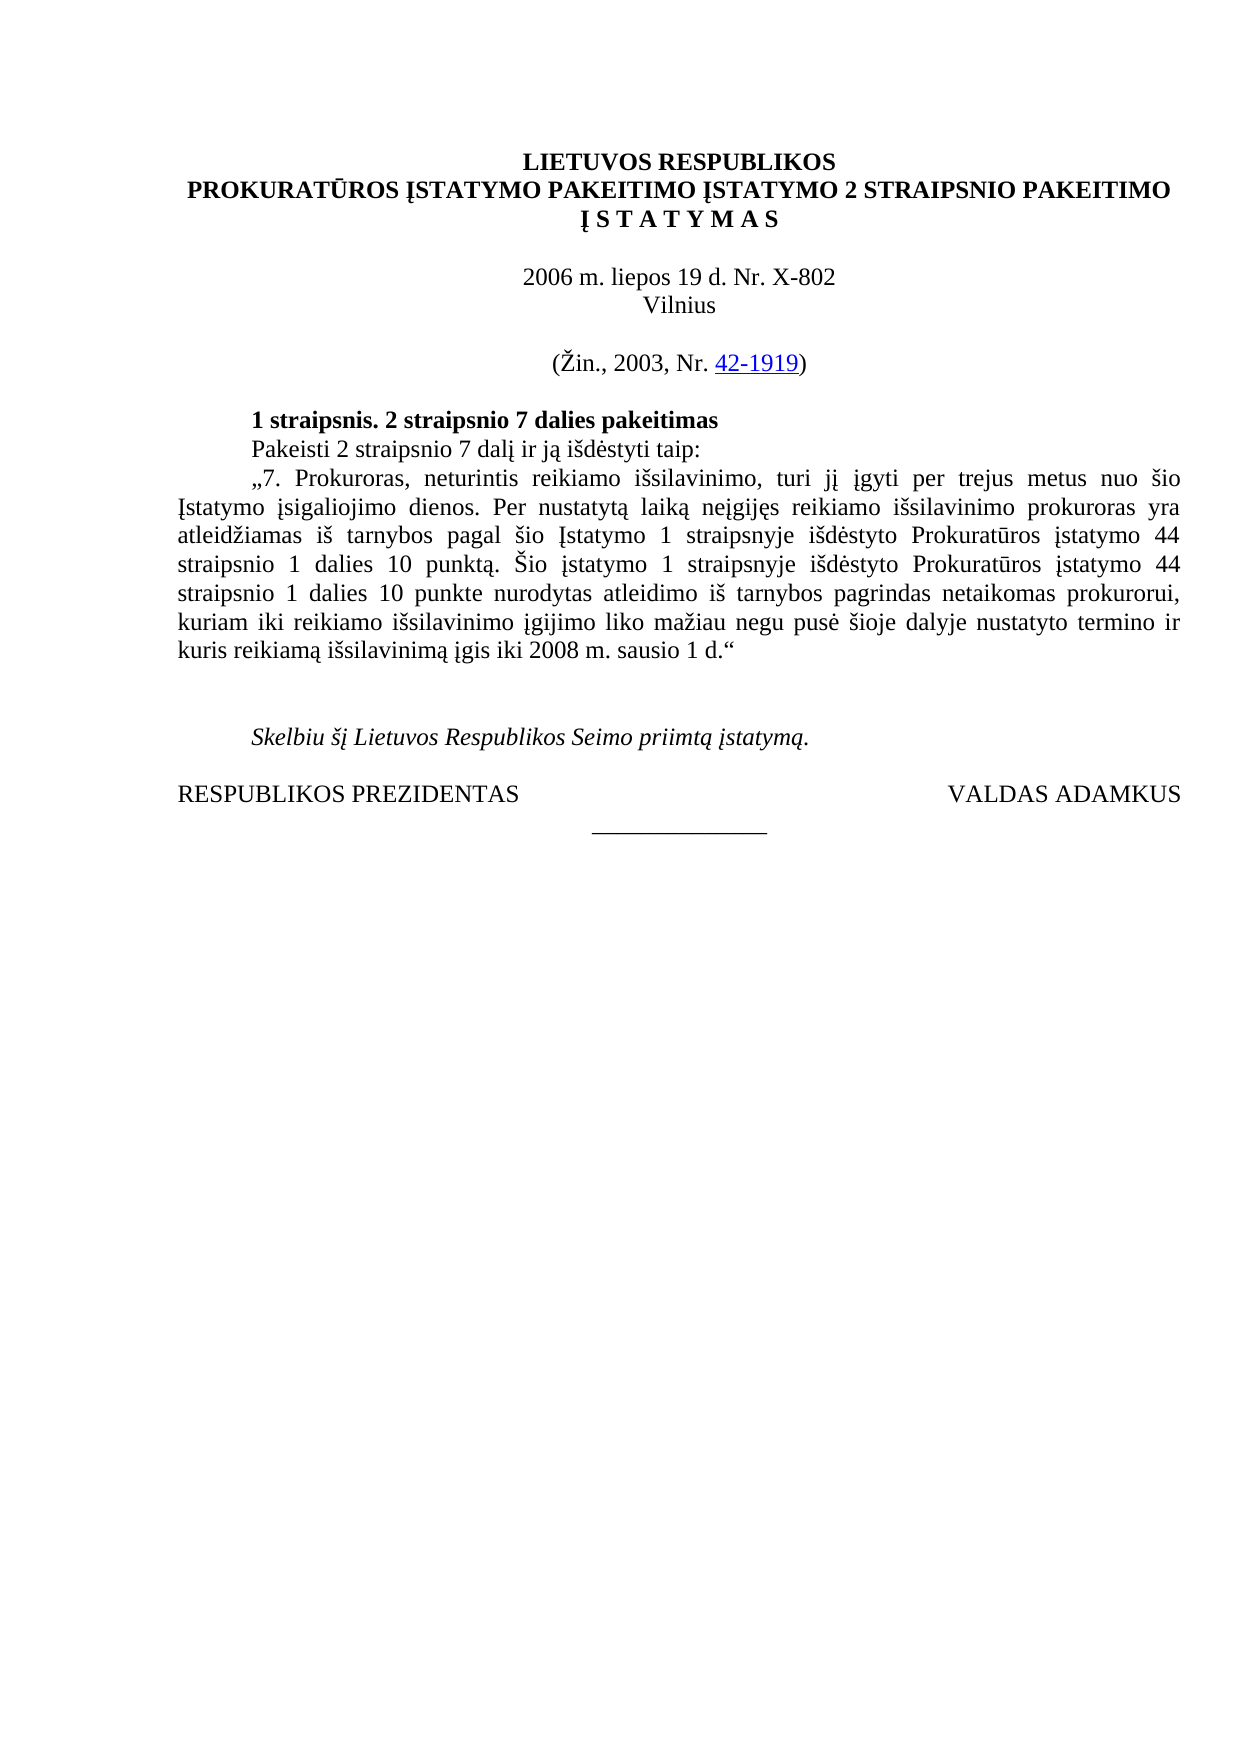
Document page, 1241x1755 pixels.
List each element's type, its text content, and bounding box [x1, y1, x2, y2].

text „7. Prokuroras, neturintis reikiamo išsilavinimo, turi jį įgyti per trejus metus nuo šio Įstatymo įsigaliojimo dienos. Per nustatytą laiką neįgijęs reikiamo išsilavinimo prokuroras yra atleidžiamas iš tarnybos pagal šio Įstatymo 1 straipsnyje išdėstyto Prokuratūros įstatymo 44 straipsnio 1 dalies 10 punktą. Šio įstatymo 1 straipsnyje išdėstyto Prokuratūros įstatymo 44 straipsnio 1 dalies 10 punkte nurodytas atleidimo iš tarnybos pagrindas netaikomas prokurorui, kuriam iki reikiamo išsilavinimo įgijimo liko mažiau negu pusė šioje dalyje nustatyto termino ir kuris reikiamą išsilavinimą įgis iki 2008 m. sausio 1 d.“ [177, 463, 1181, 664]
text Skelbiu šį Lietuvos Respublikos Seimo priimtą įstatymą. [177, 722, 1181, 751]
text Pakeisti 2 straipsnio 7 dalį ir ją išdėstyti taip: [177, 434, 1181, 463]
text Vilnius [177, 291, 1181, 319]
text 2006 m. liepos 19 d. Nr. X-802 [177, 262, 1181, 291]
text 1 straipsnis. 2 straipsnio 7 dalies pakeitimas [177, 406, 1181, 434]
text RESPUBLIKOS PREZIDENTAS VALDAS ADAMKUS [177, 779, 1181, 808]
text ______________ [177, 808, 1181, 837]
text PROKURATŪROS ĮSTATYMO PAKEITIMO ĮSTATYMO 2 STRAIPSNIO PAKEITIMO [177, 176, 1181, 204]
text Į S T A T Y M A S [177, 204, 1181, 233]
text (Žin., 2003, Nr. 42-1919) [177, 348, 1181, 377]
text LIETUVOS RESPUBLIKOS [177, 147, 1181, 176]
